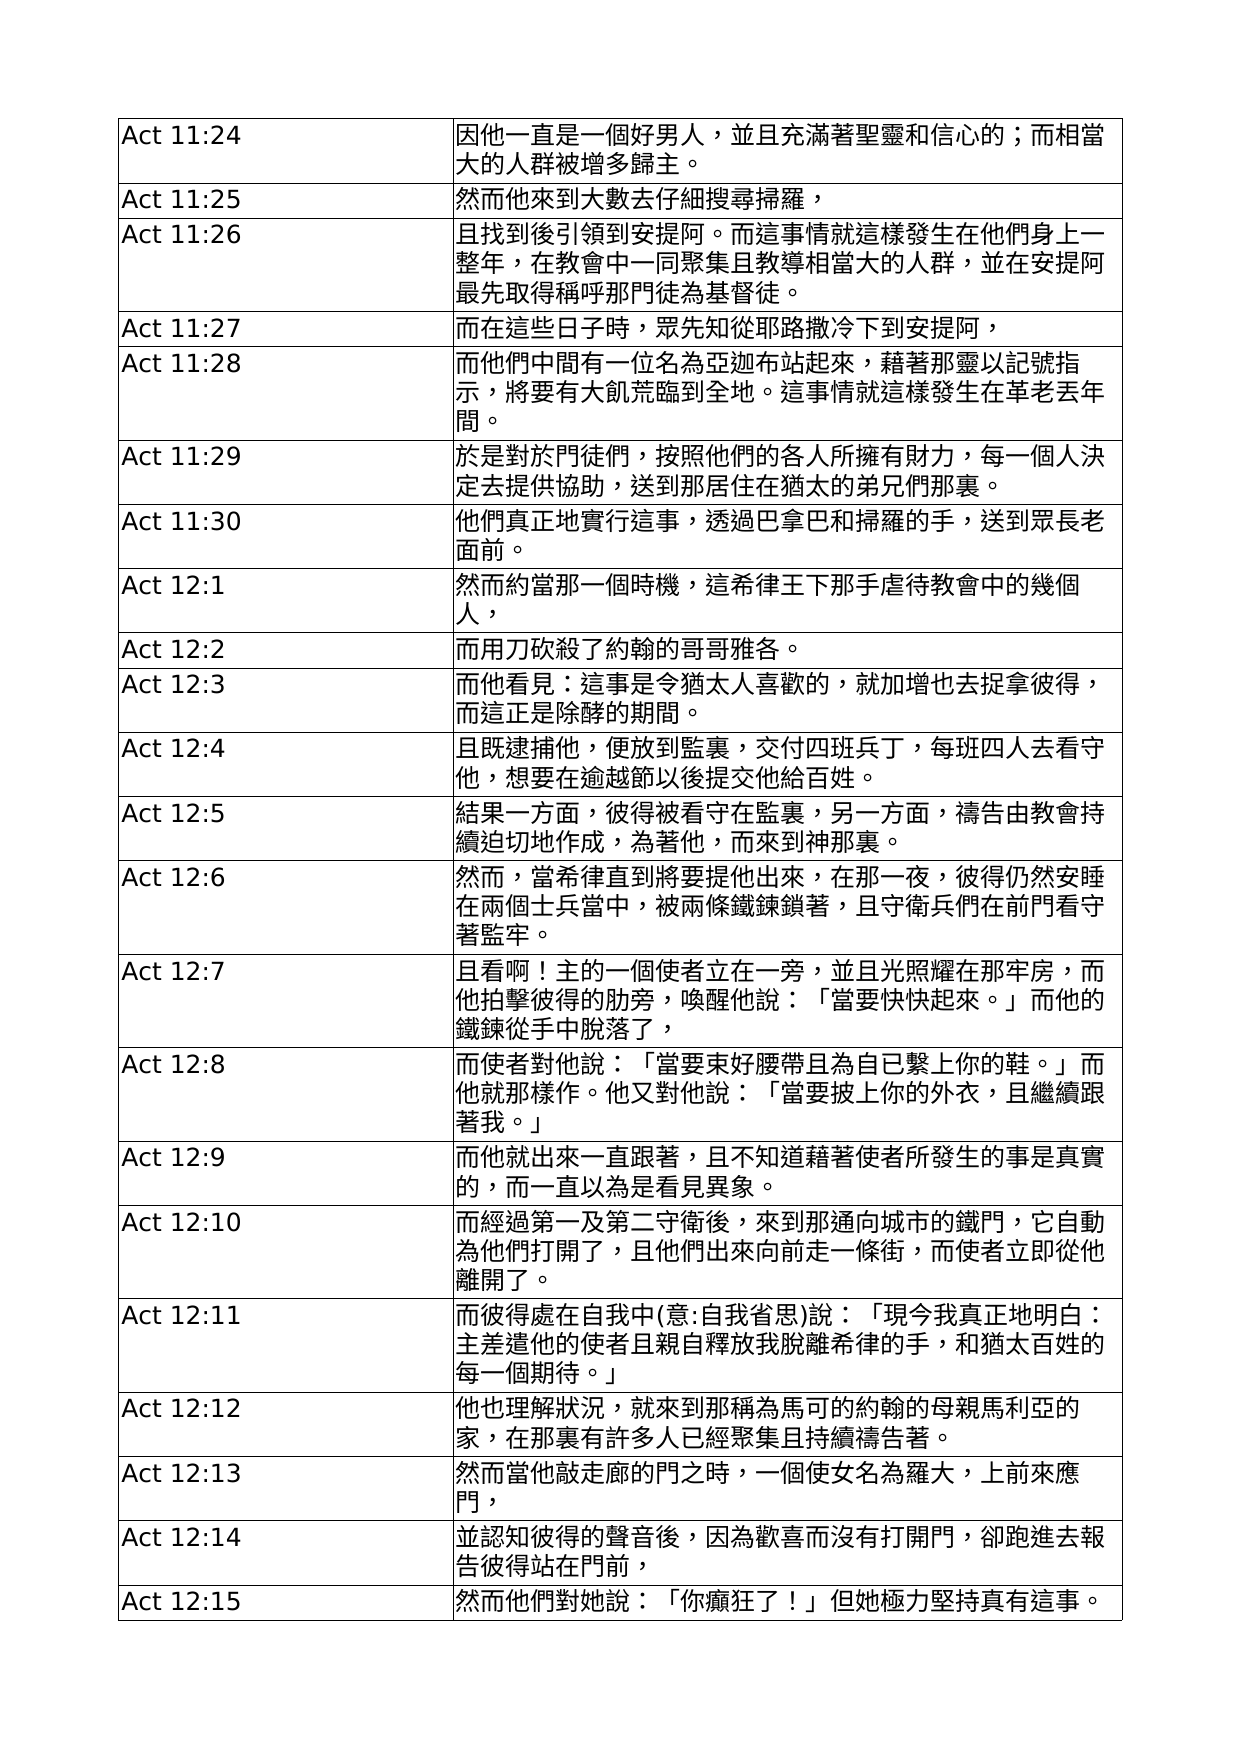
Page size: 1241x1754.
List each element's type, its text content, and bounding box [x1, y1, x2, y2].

table_cell 然而他來到大數去仔細搜尋掃羅， [454, 184, 1122, 217]
table_cell Act 11:29 [119, 441, 453, 504]
table_cell Act 12:6 [119, 861, 453, 954]
table_cell 然而當他敲走廊的門之時，一個使女名為羅大，上前來應門， [454, 1457, 1122, 1520]
table_cell 且既逮捕他，便放到監裏，交付四班兵丁，每班四人去看守他，想要在逾越節以後提交他給百姓。 [454, 733, 1122, 796]
table_cell 於是對於門徒們，按照他們的各人所擁有財力，每一個人決定去提供協助，送到那居住在猶太的弟兄們那裏。 [454, 441, 1122, 504]
table_cell Act 12:1 [119, 569, 453, 632]
table_cell 而他們中間有一位名為亞迦布站起來，藉著那靈以記號指示，將要有大飢荒臨到全地。這事情就這樣發生在革老丟年間。 [454, 347, 1122, 439]
table_cell 且看啊！主的一個使者立在一旁，並且光照耀在那牢房，而他拍擊彼得的肋旁，喚醒他說：「當要快快起來。」而他的鐵鍊從手中脫落了， [454, 955, 1122, 1047]
table_cell Act 12:11 [119, 1299, 453, 1392]
table_cell Act 11:30 [119, 505, 453, 568]
table_cell 然而約當那一個時機，這希律王下那手虐待教會中的幾個人， [454, 569, 1122, 632]
table_cell Act 12:5 [119, 797, 453, 860]
table_cell 然而他們對她說：「你癲狂了！」但她極力堅持真有這事。 [454, 1586, 1122, 1619]
table_cell 而使者對他說：「當要束好腰帶且為自已繫上你的鞋。」而他就那樣作。他又對他說：「當要披上你的外衣，且繼續跟著我。」 [454, 1048, 1122, 1141]
table_cell 並認知彼得的聲音後，因為歡喜而沒有打開門，卻跑進去報告彼得站在門前， [454, 1521, 1122, 1584]
table_cell 且找到後引領到安提阿。而這事情就這樣發生在他們身上一整年，在教會中一同聚集且教導相當大的人群，並在安提阿最先取得稱呼那門徒為基督徒。 [454, 219, 1122, 311]
table_cell Act 11:28 [119, 347, 453, 439]
table_cell 而經過第一及第二守衛後，來到那通向城市的鐵門，它自動為他們打開了，且他們出來向前走一條街，而使者立即從他離開了。 [454, 1206, 1122, 1298]
table_cell Act 11:26 [119, 219, 453, 311]
table_cell 結果一方面，彼得被看守在監裏，另一方面，禱告由教會持續迫切地作成，為著他，而來到神那裏。 [454, 797, 1122, 860]
table_cell Act 11:25 [119, 184, 453, 217]
table_cell Act 12:12 [119, 1393, 453, 1456]
table_cell Act 12:3 [119, 669, 453, 732]
table_cell Act 12:10 [119, 1206, 453, 1298]
table_cell Act 11:27 [119, 312, 453, 346]
table_cell 而彼得處在自我中(意:自我省思)說：「現今我真正地明白：主差遣他的使者且親自釋放我脫離希律的手，和猶太百姓的每一個期待。」 [454, 1299, 1122, 1392]
table_cell Act 11:24 [119, 119, 453, 182]
table_cell Act 12:7 [119, 955, 453, 1047]
table_cell 他也理解狀況，就來到那稱為馬可的約翰的母親馬利亞的家，在那裏有許多人已經聚集且持續禱告著。 [454, 1393, 1122, 1456]
table_cell Act 12:8 [119, 1048, 453, 1141]
table_cell 他們真正地實行這事，透過巴拿巴和掃羅的手，送到眾長老面前。 [454, 505, 1122, 568]
table_cell 而在這些日子時，眾先知從耶路撒冷下到安提阿， [454, 312, 1122, 346]
table_cell 因他一直是一個好男人，並且充滿著聖靈和信心的；而相當大的人群被增多歸主。 [454, 119, 1122, 182]
table_cell Act 12:9 [119, 1142, 453, 1205]
table_cell Act 12:15 [119, 1586, 453, 1619]
table_cell Act 12:13 [119, 1457, 453, 1520]
table_cell Act 12:4 [119, 733, 453, 796]
table_cell 而用刀砍殺了約翰的哥哥雅各。 [454, 633, 1122, 667]
table_cell Act 12:14 [119, 1521, 453, 1584]
table_cell 然而，當希律直到將要提他出來，在那一夜，彼得仍然安睡在兩個士兵當中，被兩條鐵鍊鎖著，且守衛兵們在前門看守著監牢。 [454, 861, 1122, 954]
table_cell Act 12:2 [119, 633, 453, 667]
table_cell 而他就出來一直跟著，且不知道藉著使者所發生的事是真實的，而一直以為是看見異象。 [454, 1142, 1122, 1205]
table_cell 而他看見：這事是令猶太人喜歡的，就加增也去捉拿彼得，而這正是除酵的期間。 [454, 669, 1122, 732]
